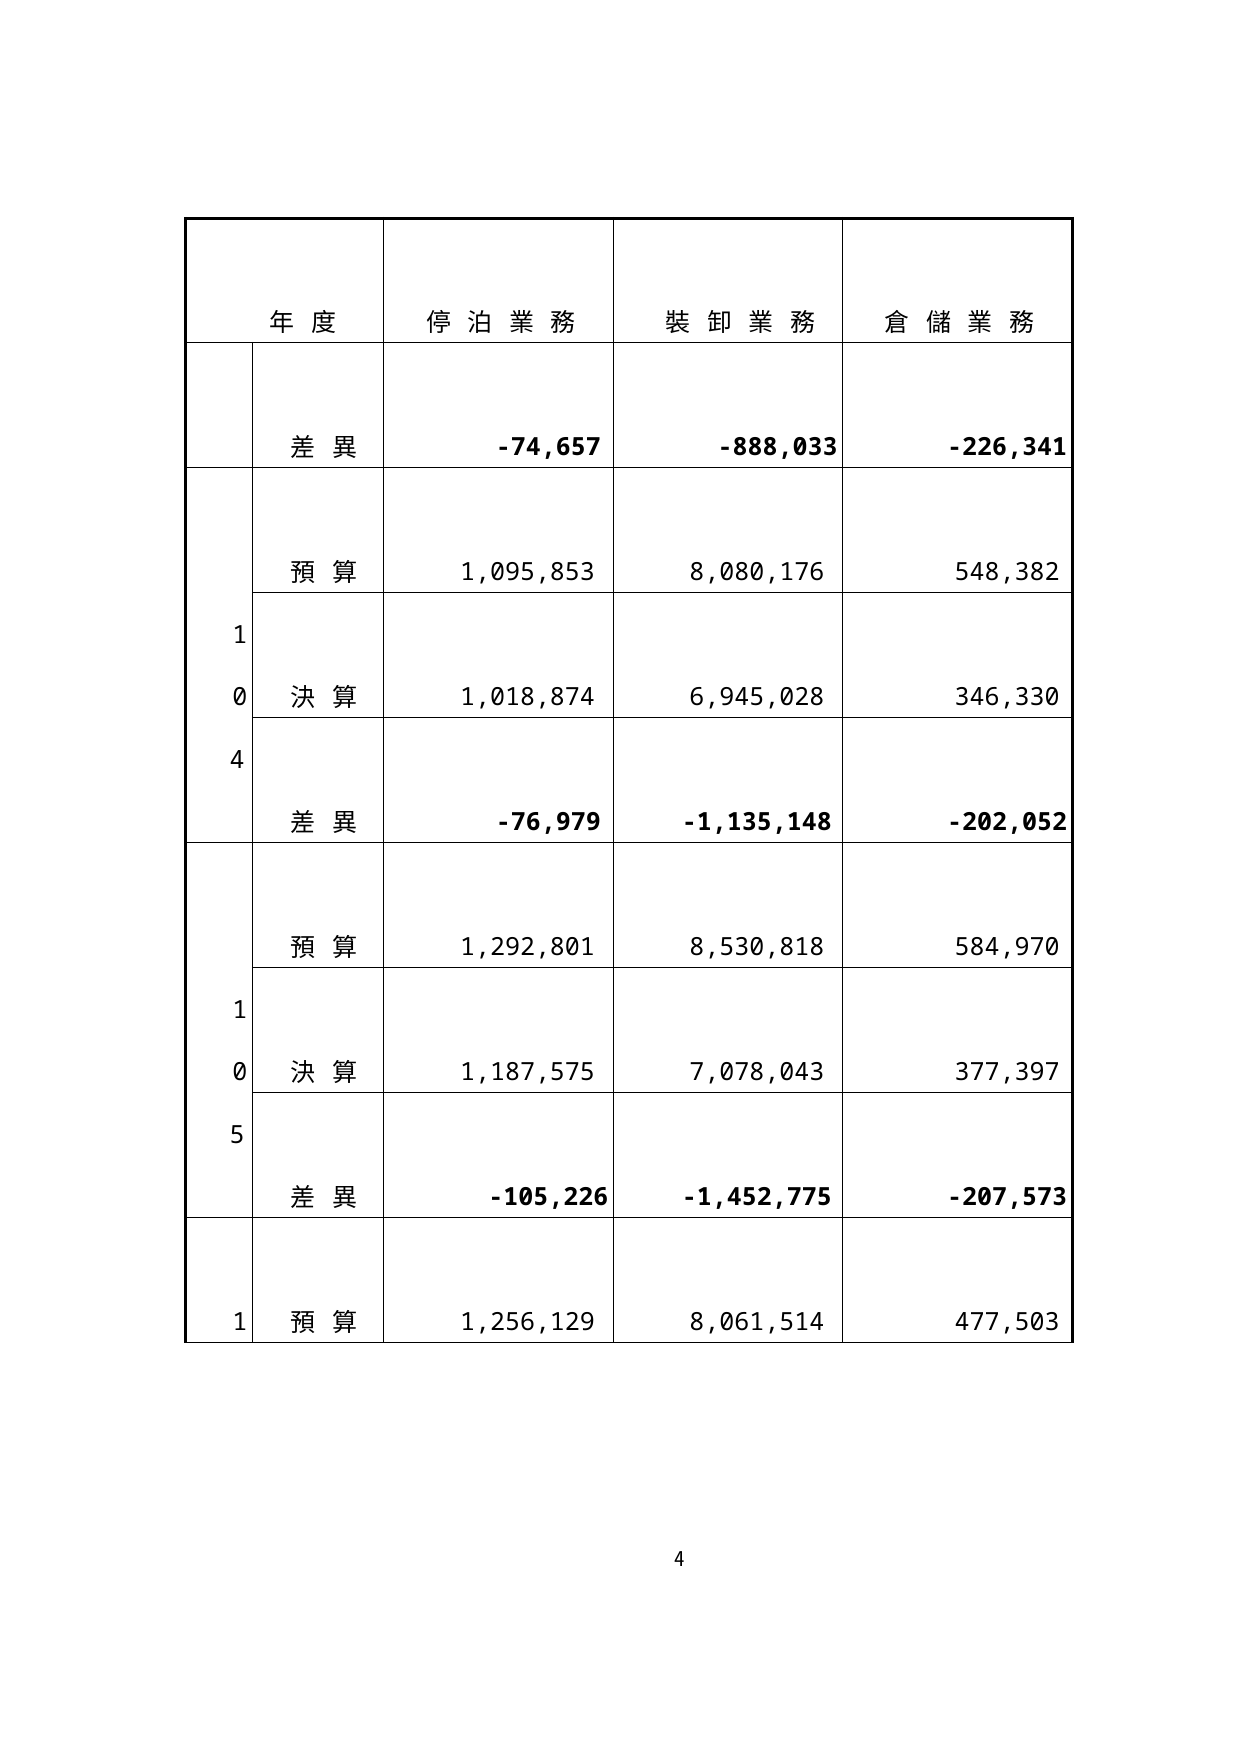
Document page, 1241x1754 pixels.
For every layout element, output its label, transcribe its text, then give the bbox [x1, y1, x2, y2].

table_cell -226,341 [843, 343, 1071, 467]
table_cell 差異 [253, 1093, 383, 1217]
table_header 裝卸業務 [614, 220, 842, 342]
table_cell 1,095,853 [384, 468, 613, 592]
table_cell 346,330 [843, 593, 1071, 717]
table_cell -1,135,148 [614, 718, 842, 842]
table_cell -207,573 [843, 1093, 1071, 1217]
table_cell 預算 [253, 843, 383, 967]
table_cell 決算 [253, 593, 383, 717]
table_cell 8,061,514 [614, 1218, 842, 1342]
table_cell 1 [187, 1218, 252, 1342]
table_cell [187, 343, 252, 467]
table_cell 決算 [253, 968, 383, 1092]
table_cell -76,979 [384, 718, 613, 842]
table_cell 6,945,028 [614, 593, 842, 717]
table_cell 1,256,129 [384, 1218, 613, 1342]
table_cell 104 [187, 468, 252, 842]
table_cell 477,503 [843, 1218, 1071, 1342]
table_cell 584,970 [843, 843, 1071, 967]
table_header 停泊業務 [384, 220, 613, 342]
table_cell -105,226 [384, 1093, 613, 1217]
table_header 年度 [187, 220, 383, 342]
table_cell 預算 [253, 1218, 383, 1342]
table_cell 差異 [253, 343, 383, 467]
table_cell -202,052 [843, 718, 1071, 842]
table_cell 7,078,043 [614, 968, 842, 1092]
table_cell -74,657 [384, 343, 613, 467]
table_cell 1,018,874 [384, 593, 613, 717]
table_cell 377,397 [843, 968, 1071, 1092]
table_cell 預算 [253, 468, 383, 592]
table_cell -888,033 [614, 343, 842, 467]
table_cell 1,292,801 [384, 843, 613, 967]
table_cell 8,080,176 [614, 468, 842, 592]
table_cell 105 [187, 843, 252, 1217]
table_header 倉儲業務 [843, 220, 1071, 342]
table_cell -1,452,775 [614, 1093, 842, 1217]
table_cell 548,382 [843, 468, 1071, 592]
table_cell 8,530,818 [614, 843, 842, 967]
table_cell 1,187,575 [384, 968, 613, 1092]
table_cell 差異 [253, 718, 383, 842]
